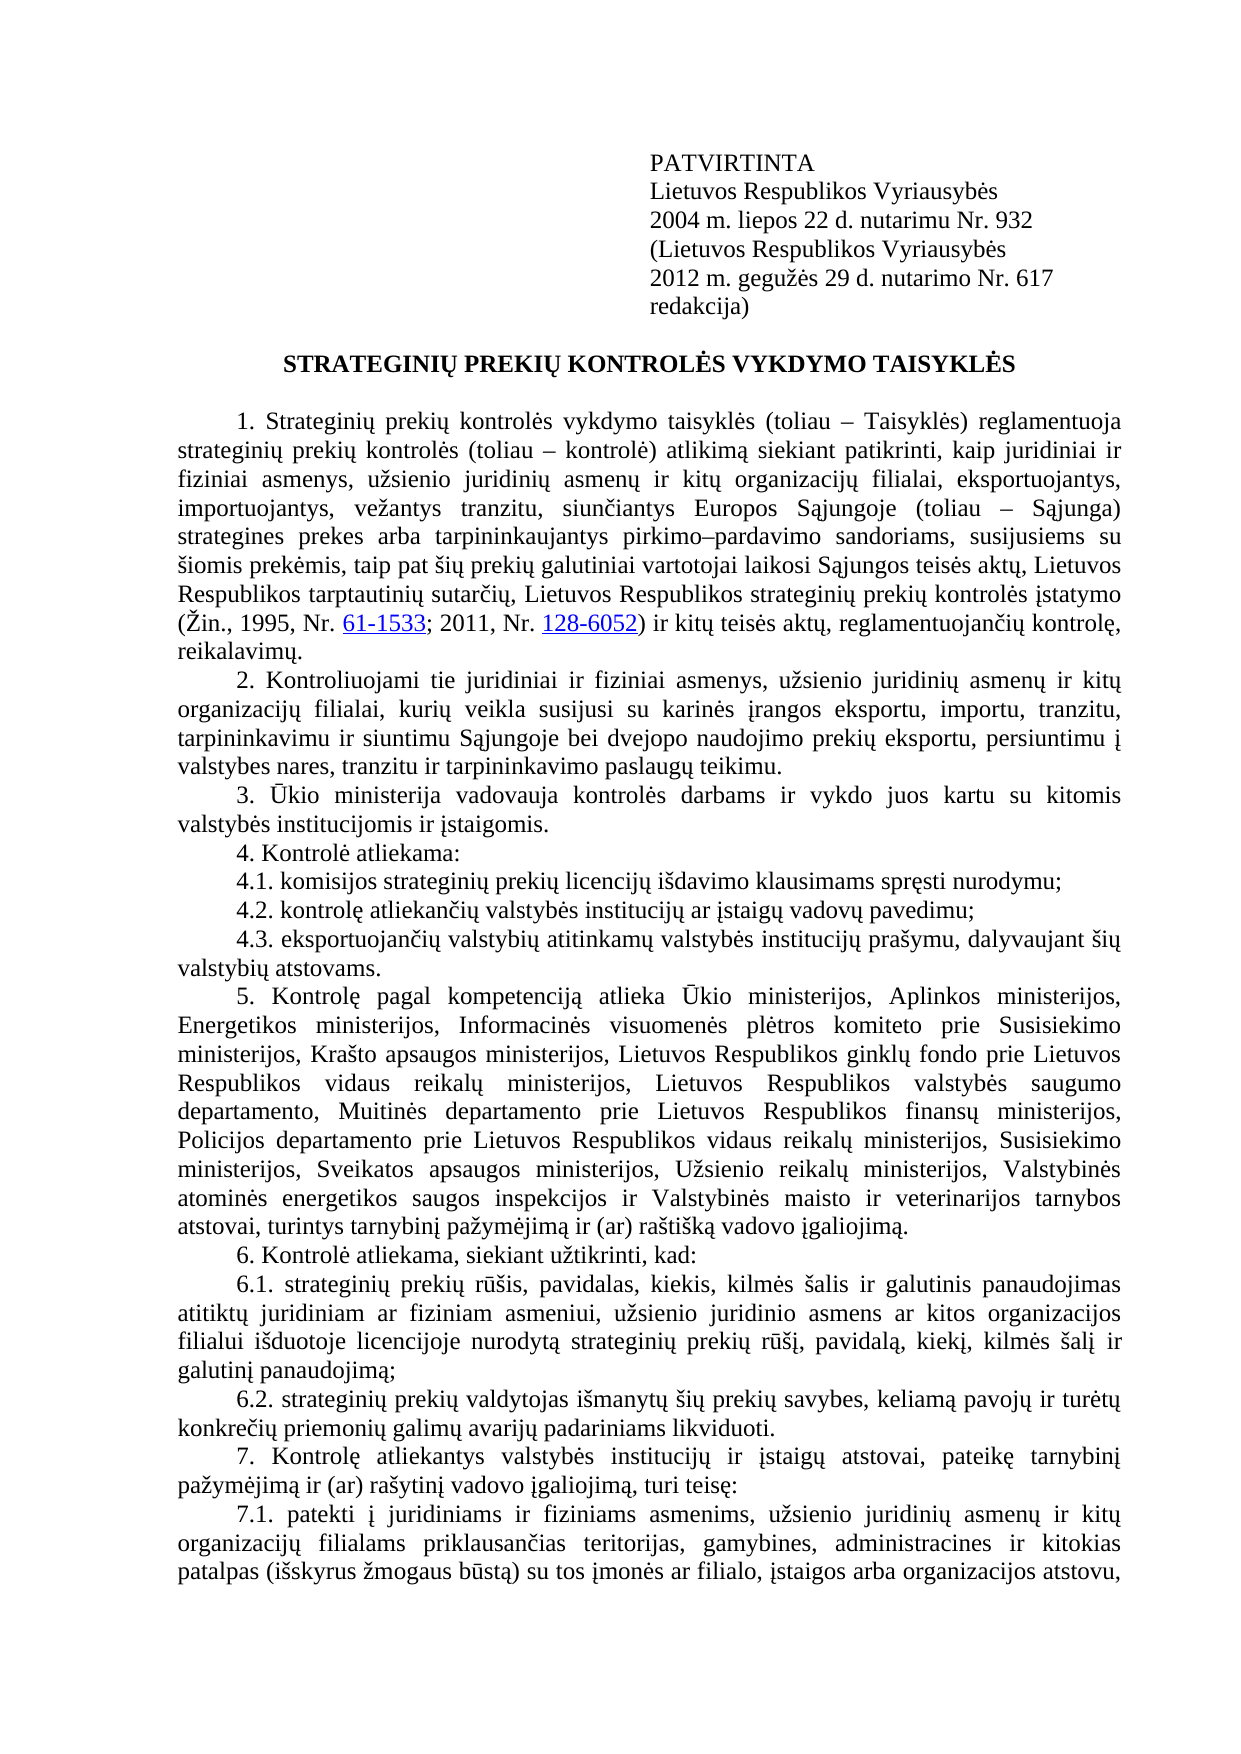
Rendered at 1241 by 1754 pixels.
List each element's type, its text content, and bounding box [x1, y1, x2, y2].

text Lietuvos Respublikos Vyriausybės [649, 176, 1122, 205]
text (Lietuvos Respublikos Vyriausybės [649, 234, 1122, 263]
text 3. Ūkio ministerija vadovauja kontrolės darbams ir vykdo juos kartu su kitomis valstybės institucijomis ir įstaigomis. [177, 780, 1122, 838]
text strateginių prekių kontrolės vykdymo taisyklės [177, 349, 1122, 378]
text 4.3. eksportuojančių valstybių atitinkamų valstybės institucijų prašymu, dalyvaujant šių valstybių atstovams. [177, 924, 1122, 981]
text 1. Strateginių prekių kontrolės vykdymo taisyklės (toliau – Taisyklės) reglamentuoja strateginių prekių kontrolės (toliau – kontrolė) atlikimą siekiant patikrinti, kaip juridiniai ir fiziniai asmenys, užsienio juridinių asmenų ir kitų organizacijų filialai, eksportuojantys, importuojantys, vežantys tranzitu, siunčiantys Europos Sąjungoje (toliau – Sąjunga) strategines prekes arba tarpininkaujantys pirkimo–pardavimo sandoriams, susijusiems su šiomis prekėmis, taip pat šių prekių galutiniai vartotojai laikosi Sąjungos teisės aktų, Lietuvos Respublikos tarptautinių sutarčių, Lietuvos Respublikos strateginių prekių kontrolės įstatymo (Žin., 1995, Nr. 61-1533; 2011, Nr. 128-6052) ir kitų teisės aktų, reglamentuojančių kontrolę, reikalavimų. [177, 406, 1122, 665]
text 5. Kontrolę pagal kompetenciją atlieka Ūkio ministerijos, Aplinkos ministerijos, Energetikos ministerijos, Informacinės visuomenės plėtros komiteto prie Susisiekimo ministerijos, Krašto apsaugos ministerijos, Lietuvos Respublikos ginklų fondo prie Lietuvos Respublikos vidaus reikalų ministerijos, Lietuvos Respublikos valstybės saugumo departamento, Muitinės departamento prie Lietuvos Respublikos finansų ministerijos, Policijos departamento prie Lietuvos Respublikos vidaus reikalų ministerijos, Susisiekimo ministerijos, Sveikatos apsaugos ministerijos, Užsienio reikalų ministerijos, Valstybinės atominės energetikos saugos inspekcijos ir Valstybinės maisto ir veterinarijos tarnybos atstovai, turintys tarnybinį pažymėjimą ir (ar) raštišką vadovo įgaliojimą. [177, 981, 1122, 1240]
text PATVIRTINTA [649, 148, 1122, 176]
text 2. Kontroliuojami tie juridiniai ir fiziniai asmenys, užsienio juridinių asmenų ir kitų organizacijų filialai, kurių veikla susijusi su karinės įrangos eksportu, importu, tranzitu, tarpininkavimu ir siuntimu Sąjungoje bei dvejopo naudojimo prekių eksportu, persiuntimu į valstybes nares, tranzitu ir tarpininkavimo paslaugų teikimu. [177, 665, 1122, 780]
text 7. Kontrolę atliekantys valstybės institucijų ir įstaigų atstovai, pateikę tarnybinį pažymėjimą ir (ar) rašytinį vadovo įgaliojimą, turi teisę: [177, 1441, 1122, 1499]
text redakcija) [649, 291, 1122, 320]
text 6.1. strateginių prekių rūšis, pavidalas, kiekis, kilmės šalis ir galutinis panaudojimas atitiktų juridiniam ar fiziniam asmeniui, užsienio juridinio asmens ar kitos organizacijos filialui išduotoje licencijoje nurodytą strateginių prekių rūšį, pavidalą, kiekį, kilmės šalį ir galutinį panaudojimą; [177, 1269, 1122, 1384]
text 2004 m. liepos 22 d. nutarimu Nr. 932 [649, 205, 1122, 234]
text 4.1. komisijos strateginių prekių licencijų išdavimo klausimams spręsti nurodymu; [177, 866, 1122, 895]
text 4. Kontrolė atliekama: [177, 838, 1122, 866]
text 6. Kontrolė atliekama, siekiant užtikrinti, kad: [177, 1240, 1122, 1269]
text 7.1. patekti į juridiniams ir fiziniams asmenims, užsienio juridinių asmenų ir kitų organizacijų filialams priklausančias teritorijas, gamybines, administracines ir kitokias patalpas (išskyrus žmogaus būstą) su tos įmonės ar filialo, įstaigos arba organizacijos atstovu, [177, 1499, 1122, 1585]
text 2012 m. gegužės 29 d. nutarimo Nr. 617 [649, 263, 1122, 291]
text 6.2. strateginių prekių valdytojas išmanytų šių prekių savybes, keliamą pavojų ir turėtų konkrečių priemonių galimų avarijų padariniams likviduoti. [177, 1384, 1122, 1441]
text 4.2. kontrolę atliekančių valstybės institucijų ar įstaigų vadovų pavedimu; [177, 895, 1122, 924]
